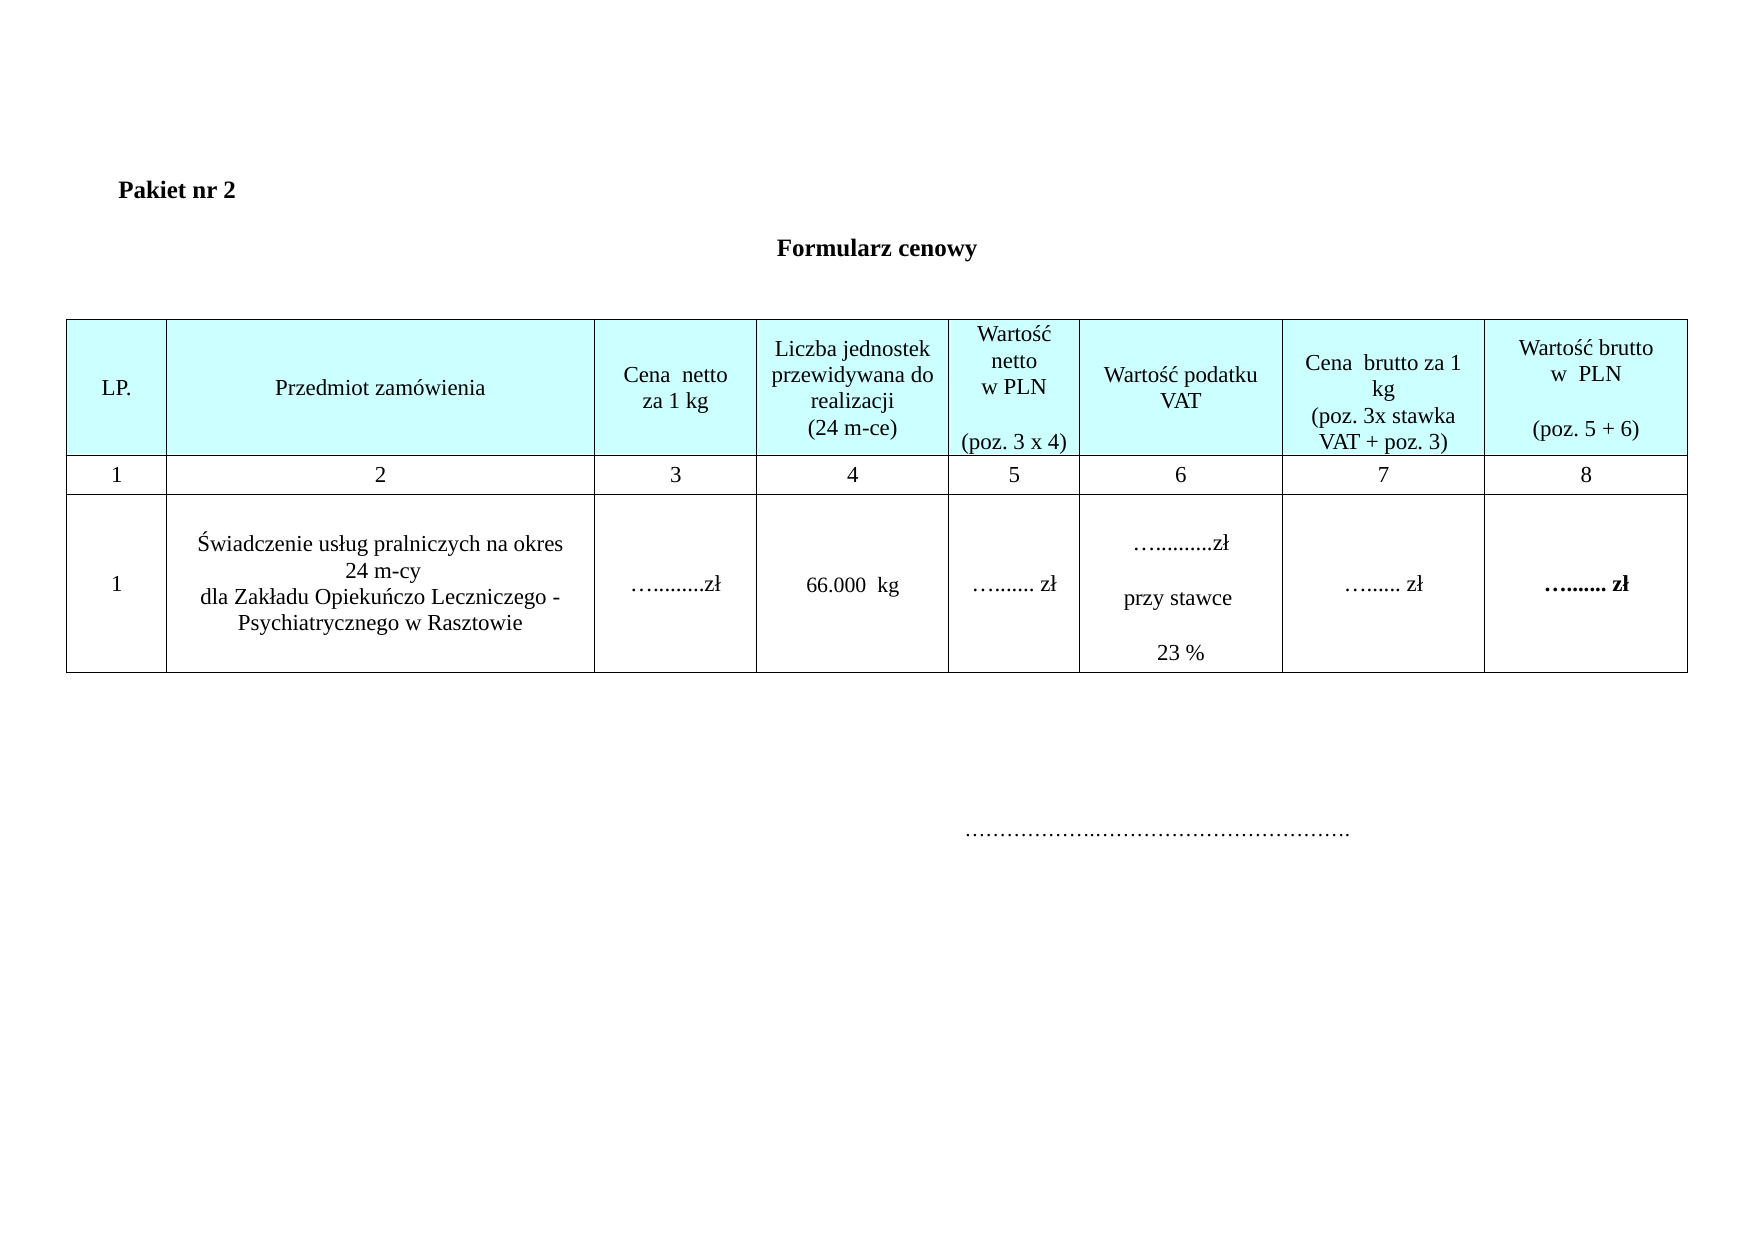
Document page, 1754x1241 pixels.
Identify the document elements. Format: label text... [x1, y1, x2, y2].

text Formularz cenowy [118, 233, 1636, 262]
table_cell 1 [67, 495, 166, 672]
table_cell 66.000 kg [757, 495, 948, 672]
table_cell …....... zł [1485, 495, 1687, 672]
table_cell 2 [167, 456, 594, 493]
table_header Wartość netto w PLN (poz. 3 x 4) [949, 320, 1079, 454]
table_cell 6 [1080, 456, 1282, 493]
text ……………….………………………………. [126, 817, 1636, 841]
table_cell 7 [1283, 456, 1484, 493]
table_cell 5 [949, 456, 1079, 493]
table_cell 8 [1485, 456, 1687, 493]
table_cell Świadczenie usług pralniczych na okres 24 m-cy dla Zakładu Opiekuńczo Leczniczego - Psychiatrycznego w Rasztowie [167, 495, 594, 672]
table_header Cena netto za 1 kg [595, 320, 756, 454]
table_header LP. [67, 320, 166, 454]
text Pakiet nr 2 [118, 176, 1636, 204]
table_cell 3 [595, 456, 756, 493]
table_header Liczba jednostek przewidywana do realizacji (24 m-ce) [757, 320, 948, 454]
table_cell …..........zł przy stawce 23 % [1080, 495, 1282, 672]
table_header Wartość brutto w PLN (poz. 5 + 6) [1485, 320, 1687, 454]
table_header Przedmiot zamówienia [167, 320, 594, 454]
table_header Wartość podatku VAT [1080, 320, 1282, 454]
table_header Cena brutto za 1 kg (poz. 3x stawka VAT + poz. 3) [1283, 320, 1484, 454]
table_cell 1 [67, 456, 166, 493]
table_cell …....... zł [949, 495, 1079, 672]
table_cell …...... zł [1283, 495, 1484, 672]
table_cell ….........zł [595, 495, 756, 672]
table_cell 4 [757, 456, 948, 493]
